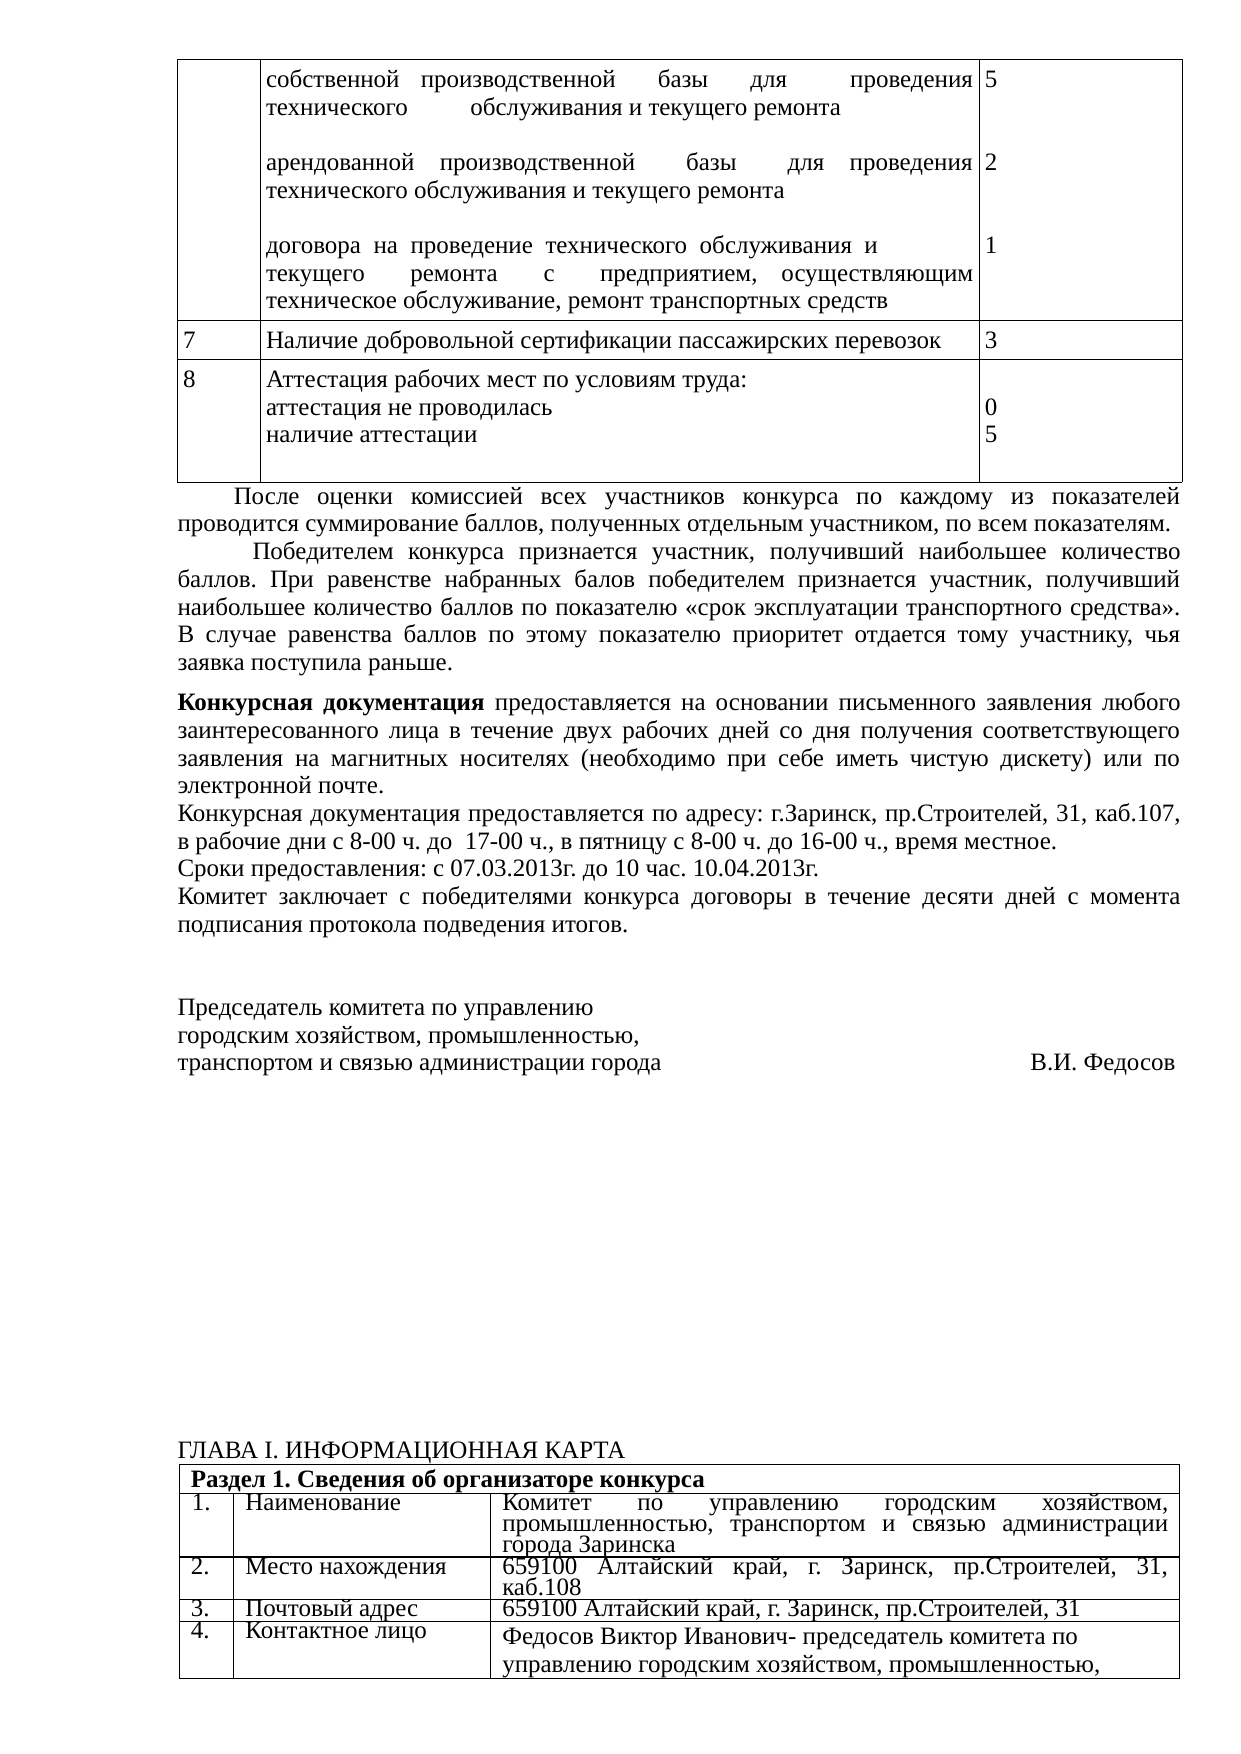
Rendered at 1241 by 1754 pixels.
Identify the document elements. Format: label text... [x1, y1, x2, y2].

text ГЛАВА I. информационная карта [177, 1436, 1181, 1464]
table_cell Комитет по управлению городским хозяйством, промышленностью, транспортом и связью администрации города Заринска [491, 1494, 1179, 1556]
text Комитет заключает с победителями конкурса договоры в течение десяти дней с момента подписания протокола подведения итогов. [177, 882, 1181, 938]
text Сроки предоставления: с 07.03.2013г. до 10 час. 10.04.2013г. [177, 854, 1181, 882]
table_cell Почтовый адрес [234, 1600, 490, 1621]
table_cell Наименование [234, 1494, 490, 1556]
table_cell Контактное лицо [234, 1622, 490, 1677]
table_cell 659100 Алтайский край, г. Заринск, пр.Строителей, 31, каб.108 [491, 1558, 1179, 1599]
text городским хозяйством, промышленностью, [177, 1021, 1181, 1048]
table_cell Наличие добровольной сертификации пассажирских перевозок [261, 321, 979, 359]
table_header Раздел 1. Сведения об организаторе конкурса [180, 1465, 1179, 1493]
text Конкурсная документация предоставляется по адресу: г.Заринск, пр.Строителей, 31, каб.107, в рабочие дни с 8-00 ч. до 17-00 ч., в пятницу с 8-00 ч. до 16-00 ч., время местное. [177, 799, 1181, 854]
table_cell 0 5 [980, 360, 1182, 482]
text После оценки комиссией всех участников конкурса по каждому из показателей проводится суммирование баллов, полученных отдельным участником, по всем показателям. [177, 483, 1181, 537]
table_cell 8 [178, 360, 260, 482]
text Председатель комитета по управлению [177, 993, 1181, 1021]
table_cell 5 2 1 [980, 60, 1182, 320]
text Конкурсная документация предоставляется на основании письменного заявления любого заинтересованного лица в течение двух рабочих дней со дня получения соответствующего заявления на магнитных носителях (необходимо при себе иметь чистую дискету) или по электронной почте. [177, 688, 1181, 799]
text транспортом и связью администрации города В.И. Федосов [177, 1048, 1181, 1076]
table_cell 3 [980, 321, 1182, 359]
table_cell 2. [180, 1558, 233, 1599]
table_cell 4. [180, 1622, 233, 1677]
text Победителем конкурса признается участник, получивший наибольшее количество баллов. При равенстве набранных балов победителем признается участник, получивший наибольшее количество баллов по показателю «срок эксплуатации транспортного средства». В случае равенства баллов по этому показателю приоритет отдается тому участнику, чья заявка поступила раньше. [177, 537, 1181, 676]
table_cell [180, 1494, 233, 1556]
table_cell Аттестация рабочих мест по условиям труда: аттестация не проводилась наличие аттестации [261, 360, 979, 482]
table_cell Место нахождения [234, 1558, 490, 1599]
table_cell [178, 60, 260, 320]
table_cell Федосов Виктор Иванович- председатель комитета по управлению городским хозяйством, промышленностью, [491, 1622, 1179, 1677]
table_cell 3. [180, 1600, 233, 1621]
table_cell 659100 Алтайский край, г. Заринск, пр.Строителей, 31 [491, 1600, 1179, 1621]
table_cell собственной производственной базы для проведения технического обслуживания и текущего ремонта арендованной производственной базы для проведения технического обслуживания и текущего ремонта договора на проведение технического обслуживания и текущего ремонта с предприятием, осуществляющим техническое обслуживание, ремонт транспортных средств [261, 60, 979, 320]
table_cell 7 [178, 321, 260, 359]
